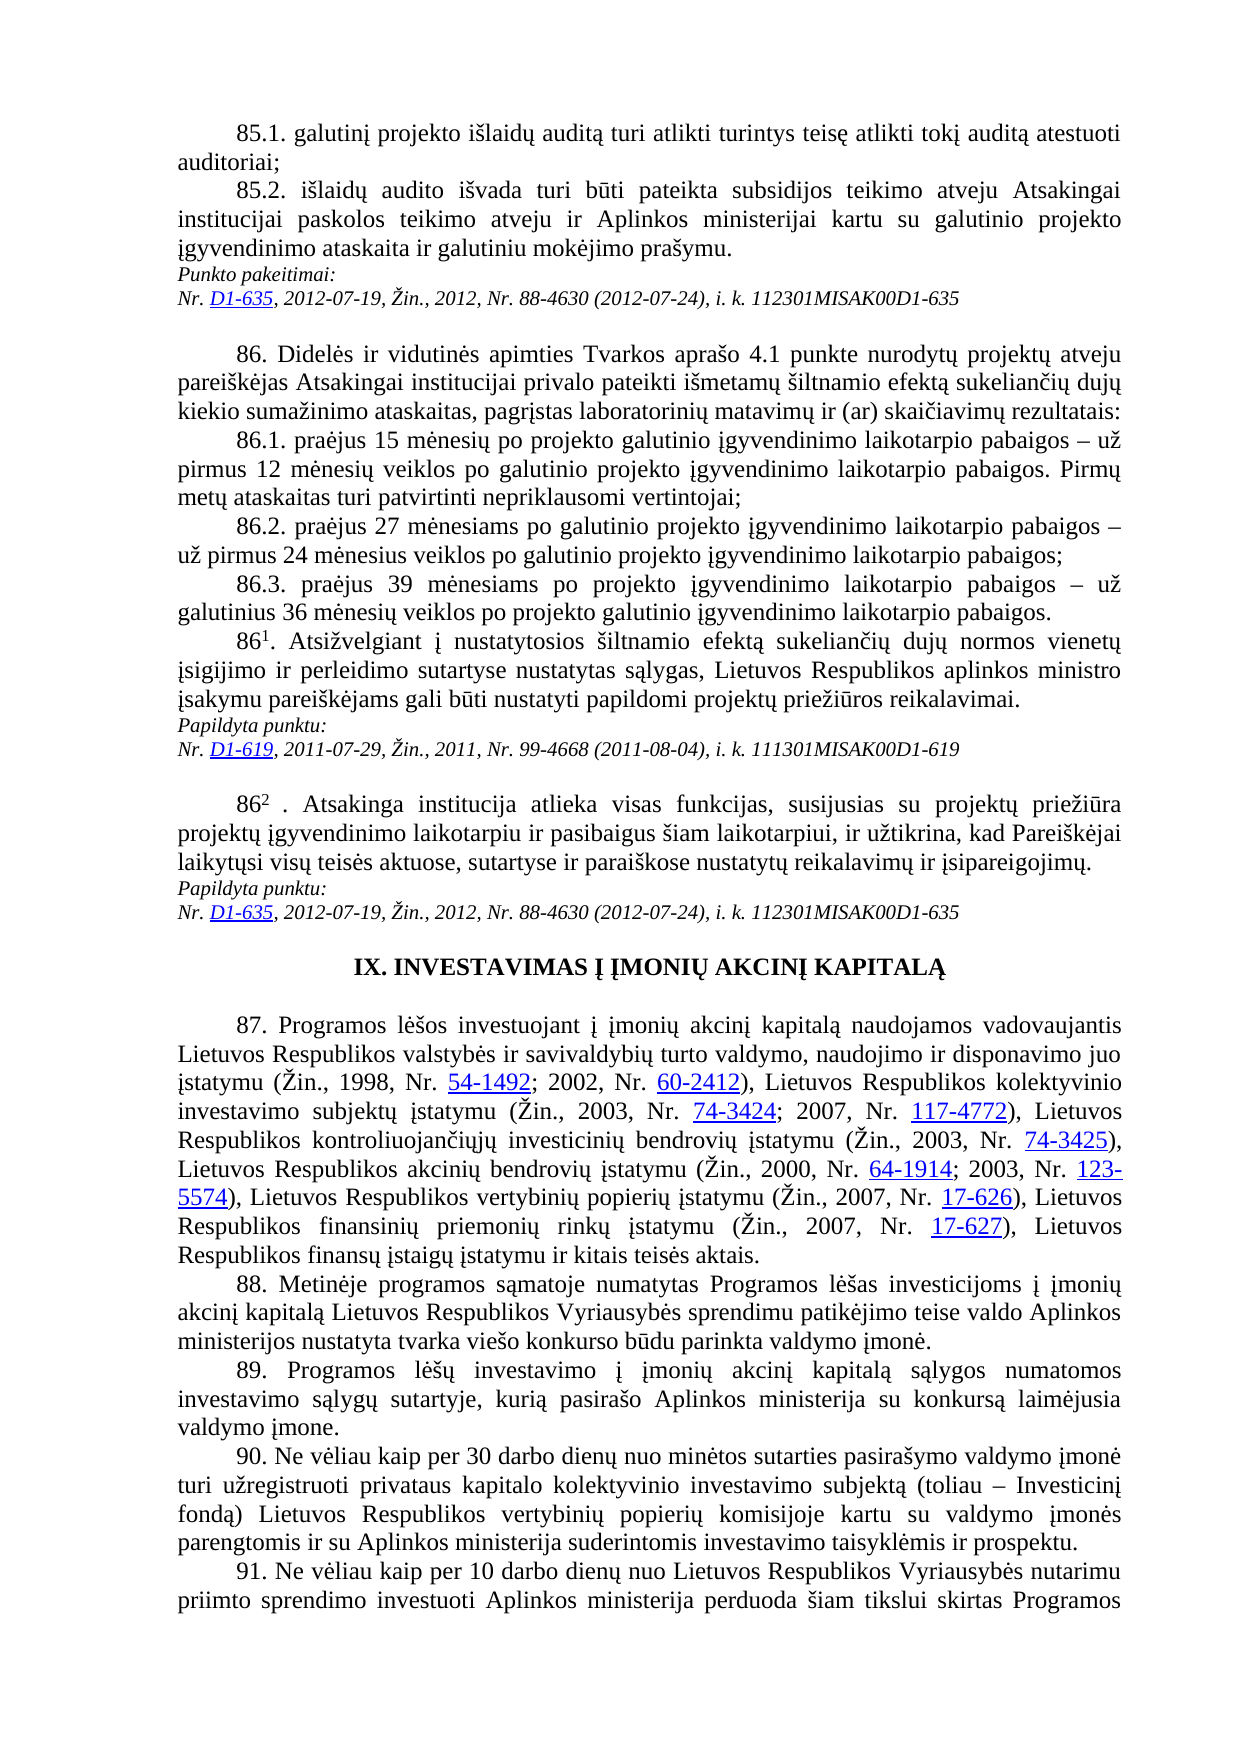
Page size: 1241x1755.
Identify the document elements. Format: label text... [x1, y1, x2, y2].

text 90. Ne vėliau kaip per 30 darbo dienų nuo minėtos sutarties pasirašymo valdymo įmonė turi užregistruoti privataus kapitalo kolektyvinio investavimo subjektą (toliau – Investicinį fondą) Lietuvos Respublikos vertybinių popierių komisijoje kartu su valdymo įmonės parengtomis ir su Aplinkos ministerija suderintomis investavimo taisyklėmis ir prospektu. [177, 1441, 1122, 1556]
text 91. Ne vėliau kaip per 10 darbo dienų nuo Lietuvos Respublikos Vyriausybės nutarimu priimto sprendimo investuoti Aplinkos ministerija perduoda šiam tikslui skirtas Programos [177, 1556, 1122, 1614]
text 85.2. išlaidų audito išvada turi būti pateikta subsidijos teikimo atveju Atsakingai institucijai paskolos teikimo atveju ir Aplinkos ministerijai kartu su galutinio projekto įgyvendinimo ataskaita ir galutiniu mokėjimo prašymu. [177, 176, 1122, 262]
text Papildyta punktu: [177, 712, 1122, 737]
text IX. INVESTAVIMAS Į ĮMONIŲ AKCINĮ KAPITALĄ [177, 952, 1122, 981]
text 86.1. praėjus 15 mėnesių po projekto galutinio įgyvendinimo laikotarpio pabaigos – už pirmus 12 mėnesių veiklos po galutinio projekto įgyvendinimo laikotarpio pabaigos. Pirmų metų ataskaitas turi patvirtinti nepriklausomi vertintojai; [177, 425, 1122, 511]
text 86.3. praėjus 39 mėnesiams po projekto įgyvendinimo laikotarpio pabaigos – už galutinius 36 mėnesių veiklos po projekto galutinio įgyvendinimo laikotarpio pabaigos. [177, 569, 1122, 626]
text Punkto pakeitimai: [177, 262, 1122, 286]
text 86. Didelės ir vidutinės apimties Tvarkos aprašo 4.1 punkte nurodytų projektų atveju pareiškėjas Atsakingai institucijai privalo pateikti išmetamų šiltnamio efektą sukeliančių dujų kiekio sumažinimo ataskaitas, pagrįstas laboratorinių matavimų ir (ar) skaičiavimų rezultatais: [177, 339, 1122, 425]
text 861. Atsižvelgiant į nustatytosios šiltnamio efektą sukeliančių dujų normos vienetų įsigijimo ir perleidimo sutartyse nustatytas sąlygas, Lietuvos Respublikos aplinkos ministro įsakymu pareiškėjams gali būti nustatyti papildomi projektų priežiūros reikalavimai. [177, 626, 1122, 712]
text 88. Metinėje programos sąmatoje numatytas Programos lėšas investicijoms į įmonių akcinį kapitalą Lietuvos Respublikos Vyriausybės sprendimu patikėjimo teise valdo Aplinkos ministerijos nustatyta tvarka viešo konkurso būdu parinkta valdymo įmonė. [177, 1269, 1122, 1355]
text 862 . Atsakinga institucija atlieka visas funkcijas, susijusias su projektų priežiūra projektų įgyvendinimo laikotarpiu ir pasibaigus šiam laikotarpiui, ir užtikrina, kad Pareiškėjai laikytųsi visų teisės aktuose, sutartyse ir paraiškose nustatytų reikalavimų ir įsipareigojimų. [177, 789, 1122, 876]
text 86.2. praėjus 27 mėnesiams po galutinio projekto įgyvendinimo laikotarpio pabaigos – už pirmus 24 mėnesius veiklos po galutinio projekto įgyvendinimo laikotarpio pabaigos; [177, 511, 1122, 569]
text 85.1. galutinį projekto išlaidų auditą turi atlikti turintys teisę atlikti tokį auditą atestuoti auditoriai; [177, 118, 1122, 176]
text Papildyta punktu: [177, 876, 1122, 900]
text Nr. D1-635, 2012-07-19, Žin., 2012, Nr. 88-4630 (2012-07-24), i. k. 112301MISAK00D1-635 [177, 286, 1122, 310]
text Nr. D1-619, 2011-07-29, Žin., 2011, Nr. 99-4668 (2011-08-04), i. k. 111301MISAK00D1-619 [177, 737, 1122, 761]
text Nr. D1-635, 2012-07-19, Žin., 2012, Nr. 88-4630 (2012-07-24), i. k. 112301MISAK00D1-635 [177, 900, 1122, 924]
text 87. Programos lėšos investuojant į įmonių akcinį kapitalą naudojamos vadovaujantis Lietuvos Respublikos valstybės ir savivaldybių turto valdymo, naudojimo ir disponavimo juo įstatymu (Žin., 1998, Nr. 54-1492; 2002, Nr. 60-2412), Lietuvos Respublikos kolektyvinio investavimo subjektų įstatymu (Žin., 2003, Nr. 74-3424; 2007, Nr. 117-4772), Lietuvos Respublikos kontroliuojančiųjų investicinių bendrovių įstatymu (Žin., 2003, Nr. 74-3425), Lietuvos Respublikos akcinių bendrovių įstatymu (Žin., 2000, Nr. 64-1914; 2003, Nr. 123-5574), Lietuvos Respublikos vertybinių popierių įstatymu (Žin., 2007, Nr. 17-626), Lietuvos Respublikos finansinių priemonių rinkų įstatymu (Žin., 2007, Nr. 17-627), Lietuvos Respublikos finansų įstaigų įstatymu ir kitais teisės aktais. [177, 1010, 1122, 1269]
text 89. Programos lėšų investavimo į įmonių akcinį kapitalą sąlygos numatomos investavimo sąlygų sutartyje, kurią pasirašo Aplinkos ministerija su konkursą laimėjusia valdymo įmone. [177, 1355, 1122, 1441]
